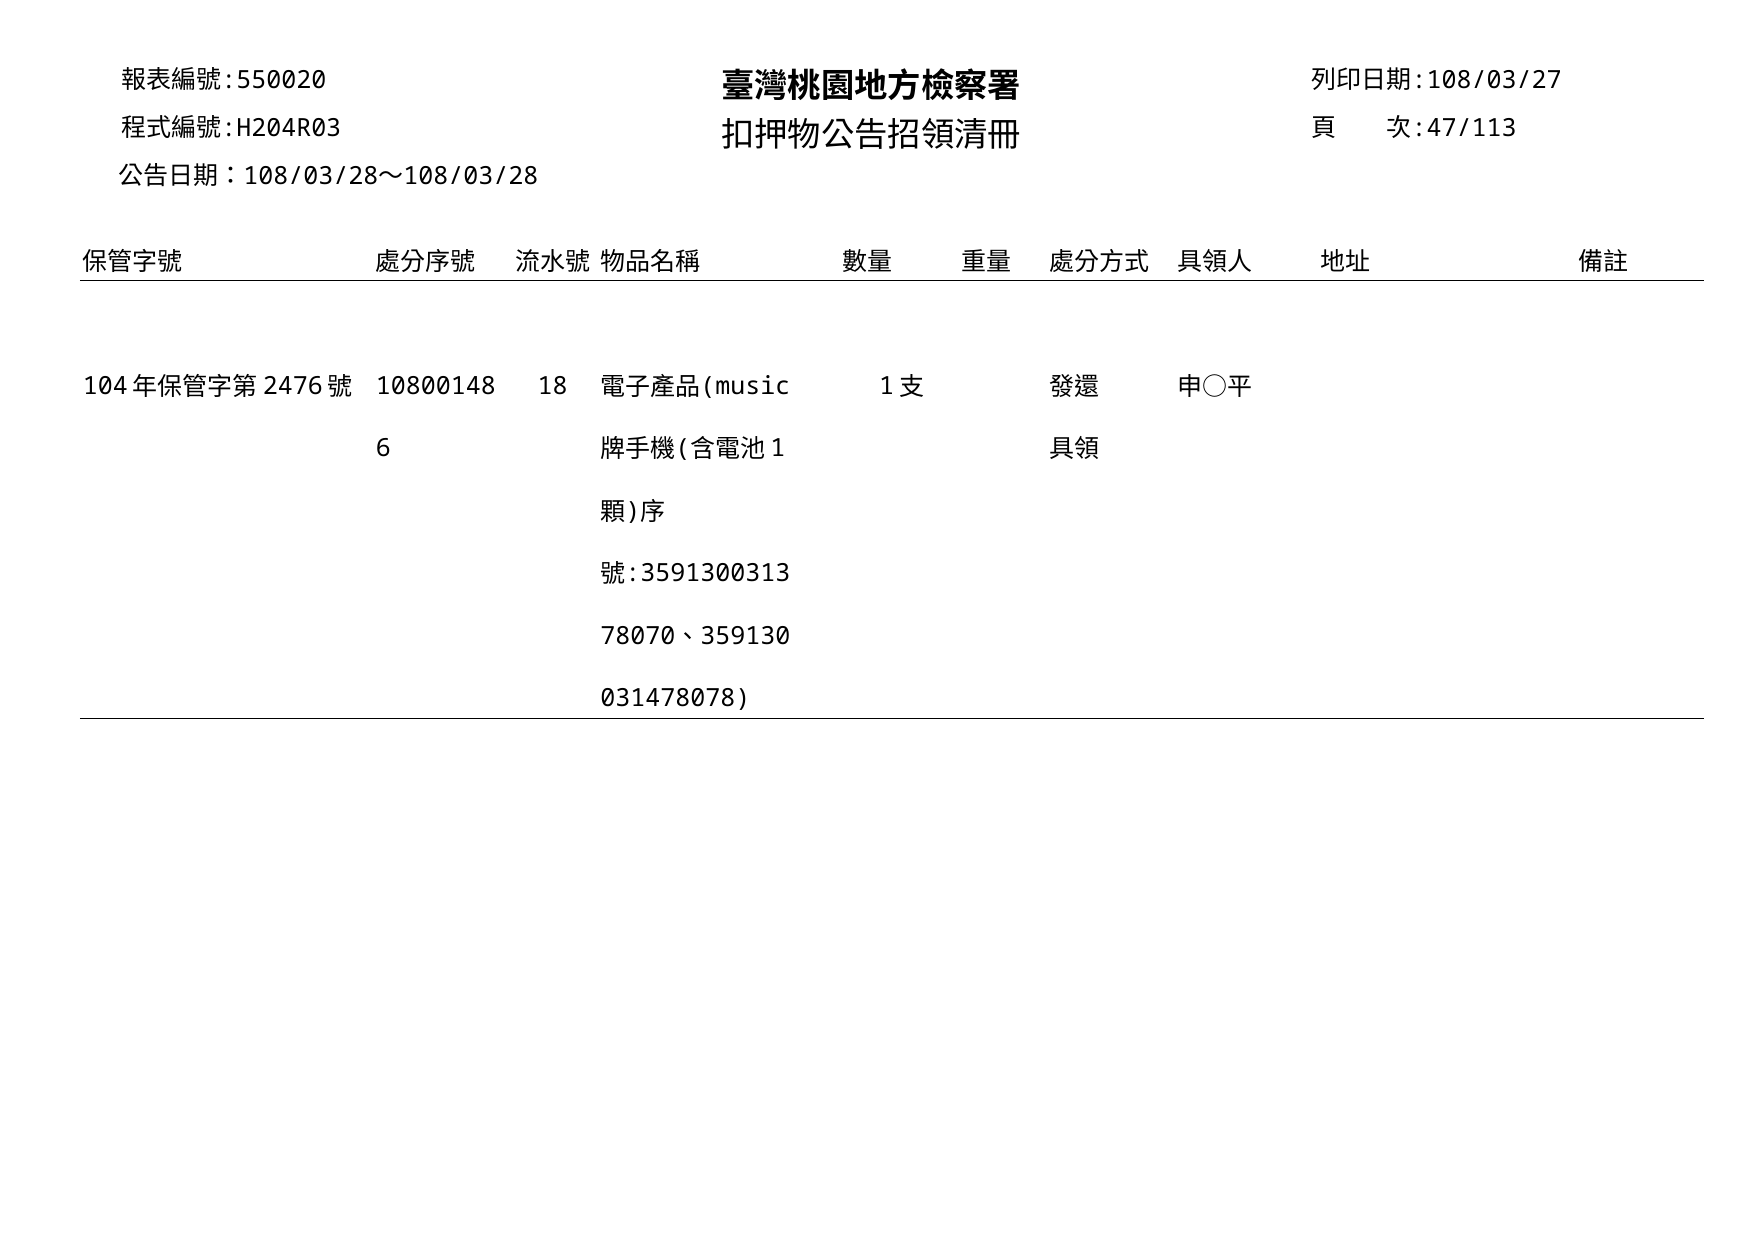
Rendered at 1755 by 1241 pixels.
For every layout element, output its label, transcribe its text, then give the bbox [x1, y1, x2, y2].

table_header 保管字號 [80, 218, 373, 280]
table_header 地址 [1317, 218, 1575, 280]
table_cell 發還 具領 [1046, 281, 1175, 718]
table_header 具領人 [1175, 218, 1317, 280]
table_cell 18 [507, 281, 597, 718]
table_cell 108001486 [373, 281, 507, 718]
table_header 重量 [927, 218, 1046, 280]
table_cell 1支 [808, 281, 927, 718]
table_header 物品名稱 [597, 218, 807, 280]
table_cell [1575, 281, 1704, 718]
table_cell 104年保管字第2476號 [80, 281, 373, 718]
table_header 流水號 [507, 218, 597, 280]
table_cell [927, 281, 1046, 718]
table_header 處分方式 [1046, 218, 1175, 280]
table_header 數量 [808, 218, 927, 280]
table_header 備註 [1575, 218, 1704, 280]
table_header 處分序號 [373, 218, 507, 280]
table_cell [1317, 281, 1575, 718]
table_cell 電子產品(music牌手機(含電池1顆)序號:359130031378070、359130031478078) [597, 281, 807, 718]
table_cell 申○平 [1175, 281, 1317, 718]
